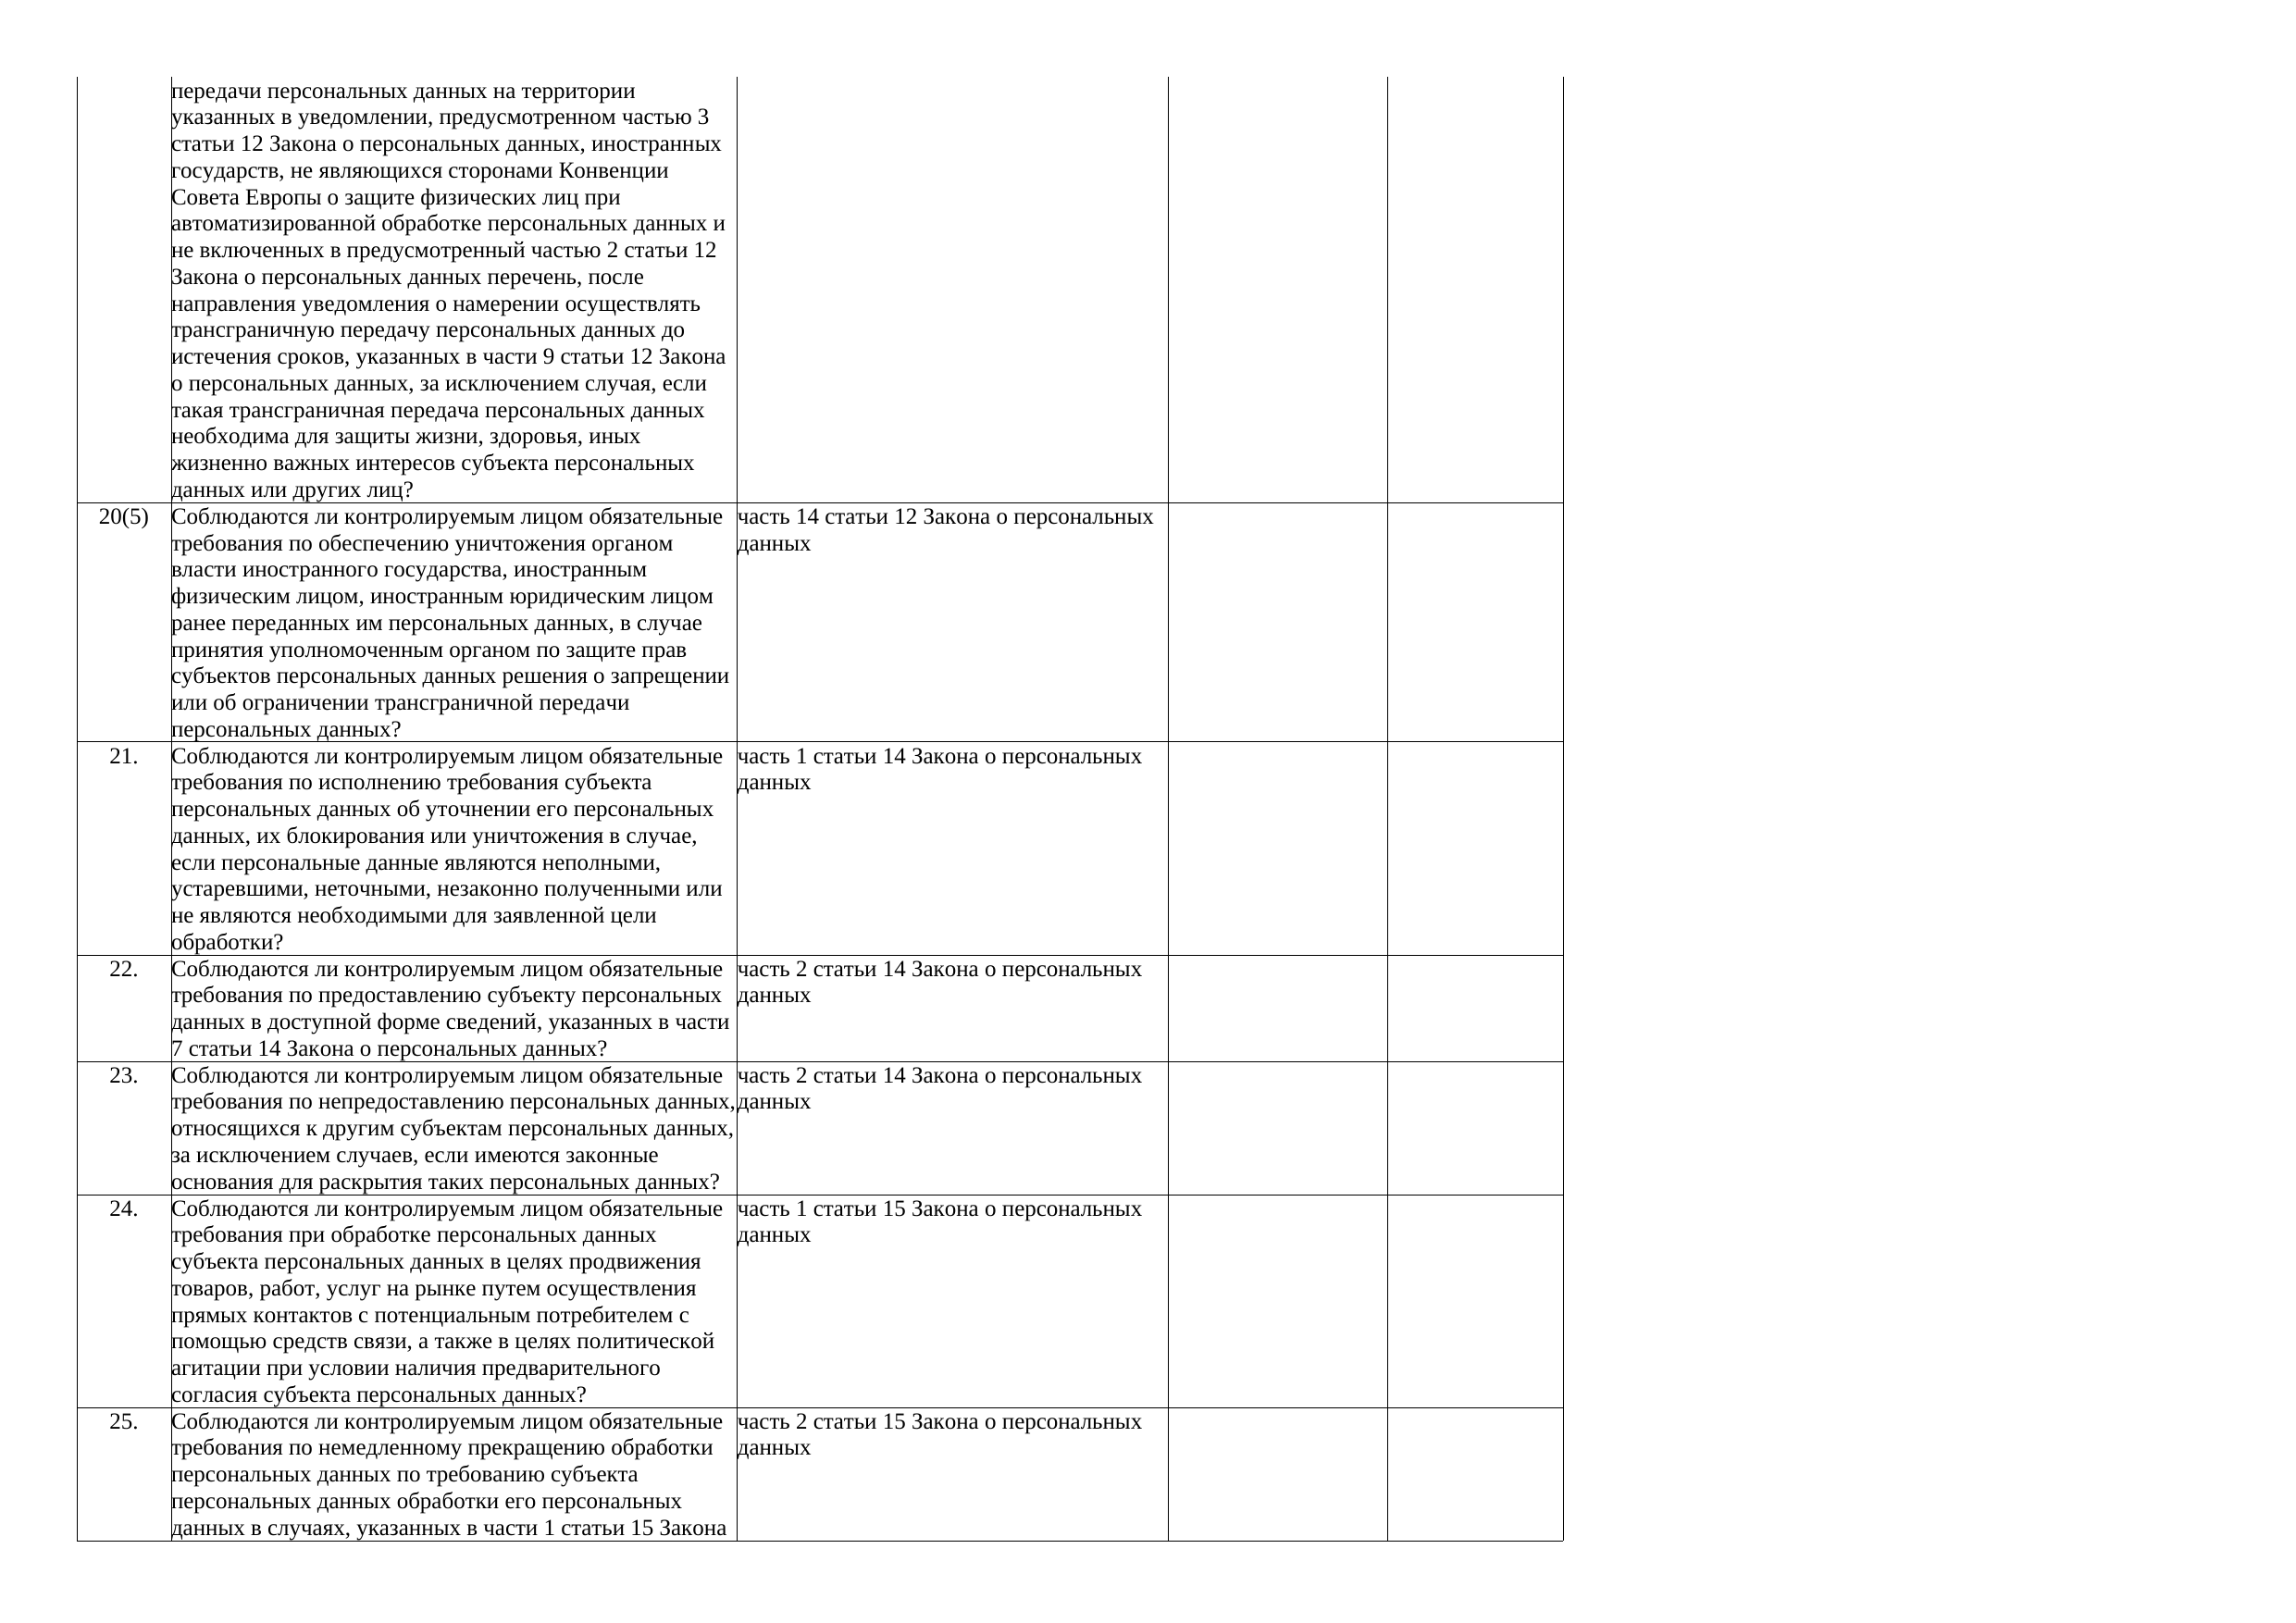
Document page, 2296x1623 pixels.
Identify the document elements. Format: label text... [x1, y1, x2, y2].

table_cell передачи персональных данных на территории указанных в уведомлении, предусмотренном частью 3 статьи 12 Закона о персональных данных, иностранных государств, не являющихся сторонами Конвенции Совета Европы о защите физических лиц при автоматизированной обработке персональных данных и не включенных в предусмотренный частью 2 статьи 12 Закона о персональных данных перечень, после направления уведомления о намерении осуществлять трансграничную передачу персональных данных до истечения сроков, указанных в части 9 статьи 12 Закона о персональных данных, за исключением случая, если такая трансграничная передача персональных данных необходима для защиты жизни, здоровья, иных жизненно важных интересов субъекта персональных данных или других лиц? [172, 77, 737, 502]
table_cell часть 1 статьи 14 Закона о персональных данных [738, 742, 1168, 955]
table_cell 23. [78, 1062, 171, 1195]
table_cell [1388, 1196, 1563, 1407]
table_cell Соблюдаются ли контролируемым лицом обязательные требования по немедленному прекращению обработки персональных данных по требованию субъекта персональных данных обработки его персональных данных в случаях, указанных в части 1 статьи 15 Закона [172, 1408, 737, 1541]
table_cell [1388, 1062, 1563, 1195]
table_cell Соблюдаются ли контролируемым лицом обязательные требования по непредоставлению персональных данных, относящихся к другим субъектам персональных данных, за исключением случаев, если имеются законные основания для раскрытия таких персональных данных? [172, 1062, 737, 1195]
table_cell [1169, 77, 1387, 502]
table_cell Соблюдаются ли контролируемым лицом обязательные требования по предоставлению субъекту персональных данных в доступной форме сведений, указанных в части 7 статьи 14 Закона о персональных данных? [172, 956, 737, 1061]
table_cell [1169, 1196, 1387, 1407]
table_cell часть 2 статьи 15 Закона о персональных данных [738, 1408, 1168, 1541]
table_cell [78, 77, 171, 502]
table_cell [1169, 503, 1387, 741]
table_cell Соблюдаются ли контролируемым лицом обязательные требования по исполнению требования субъекта персональных данных об уточнении его персональных данных, их блокирования или уничтожения в случае, если персональные данные являются неполными, устаревшими, неточными, незаконно полученными или не являются необходимыми для заявленной цели обработки? [172, 742, 737, 955]
table_cell 20(5) [78, 503, 171, 741]
table_cell [1388, 1408, 1563, 1541]
table_cell [1388, 742, 1563, 955]
table_cell часть 14 статьи 12 Закона о персональных данных [738, 503, 1168, 741]
table_cell [1169, 1062, 1387, 1195]
table_cell [1169, 956, 1387, 1061]
table_cell 24. [78, 1196, 171, 1407]
table_cell [1388, 956, 1563, 1061]
table_cell [1169, 1408, 1387, 1541]
table_cell [1388, 503, 1563, 741]
table_cell [1388, 77, 1563, 502]
table_cell [738, 77, 1168, 502]
table_cell Соблюдаются ли контролируемым лицом обязательные требования при обработке персональных данных субъекта персональных данных в целях продвижения товаров, работ, услуг на рынке путем осуществления прямых контактов с потенциальным потребителем с помощью средств связи, а также в целях политической агитации при условии наличия предварительного согласия субъекта персональных данных? [172, 1196, 737, 1407]
table_cell часть 1 статьи 15 Закона о персональных данных [738, 1196, 1168, 1407]
table_cell [1169, 742, 1387, 955]
table_cell 25. [78, 1408, 171, 1541]
table_cell 21. [78, 742, 171, 955]
table_cell часть 2 статьи 14 Закона о персональных данных [738, 956, 1168, 1061]
table_cell 22. [78, 956, 171, 1061]
table_cell часть 2 статьи 14 Закона о персональных данных [738, 1062, 1168, 1195]
table_cell Соблюдаются ли контролируемым лицом обязательные требования по обеспечению уничтожения органом власти иностранного государства, иностранным физическим лицом, иностранным юридическим лицом ранее переданных им персональных данных, в случае принятия уполномоченным органом по защите прав субъектов персональных данных решения о запрещении или об ограничении трансграничной передачи персональных данных? [172, 503, 737, 741]
